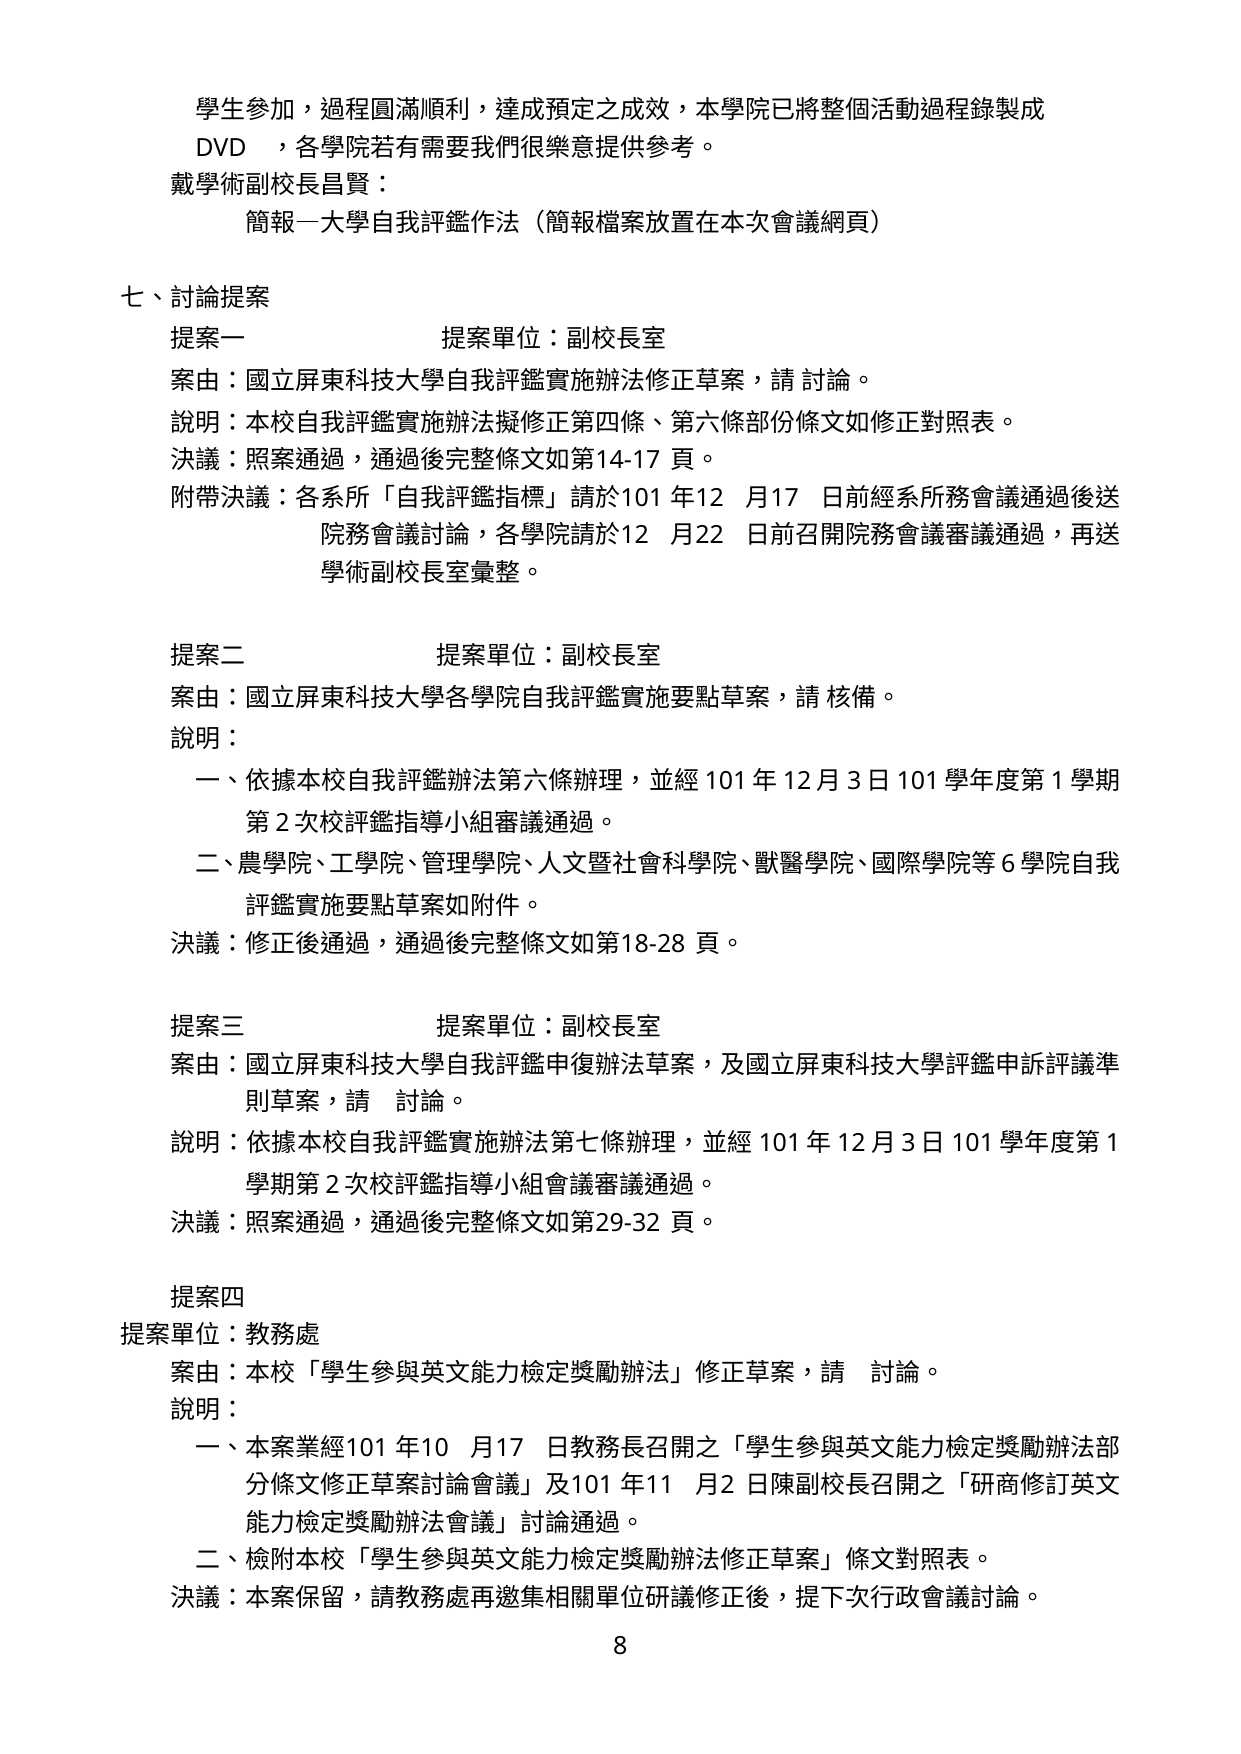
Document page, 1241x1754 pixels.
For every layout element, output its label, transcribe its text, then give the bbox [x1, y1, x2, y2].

text 案由：國立屏東科技大學各學院自我評鑑實施要點草案，請 核備。 [170, 673, 1120, 714]
text 決議：照案通過，通過後完整條文如第29-32頁。 [120, 1202, 1120, 1239]
text 一、依據本校自我評鑑辦法第六條辦理，並經101年12月3日101學年度第1學期第2次校評鑑指導小組審議通過。 [195, 756, 1120, 839]
text 案由：國立屏東科技大學自我評鑑實施辦法修正草案，請 討論。 [170, 356, 1120, 398]
text 學生參加，過程圓滿順利，達成預定之成效，本學院已將整個活動過程錄製成DVD，各學院若有需要我們很樂意提供參考。 [195, 89, 1120, 164]
text 決議：照案通過，通過後完整條文如第14-17頁。 [170, 439, 1120, 477]
text 決議：本案保留，請教務處再邀集相關單位研議修正後，提下次行政會議討論。 [120, 1577, 1120, 1614]
text 七、討論提案 [120, 277, 1120, 314]
text 提案四 提案單位：教務處 [120, 1277, 1120, 1352]
text 二、農學院、工學院、管理學院、人文暨社會科學院、獸醫學院、國際學院等6學院自我評鑑實施要點草案如附件。 [195, 839, 1120, 923]
text 提案三 提案單位：副校長室 [120, 1002, 1120, 1043]
text 提案二 提案單位：副校長室 [120, 631, 1120, 673]
text 說明：依據本校自我評鑑實施辦法第七條辦理，並經101年12月3日101學年度第1學期第2次校評鑑指導小組會議審議通過。 [170, 1118, 1120, 1202]
text 簡報—大學自我評鑑作法（簡報檔案放置在本次會議網頁） [193, 202, 1120, 239]
text 一、本案業經101年10月17日教務長召開之「學生參與英文能力檢定獎勵辦法部分條文修正草案討論會議」及101年11月2日陳副校長召開之「研商修訂英文能力檢定獎勵辦法會議」討論通過。 [195, 1427, 1120, 1539]
text 案由：本校「學生參與英文能力檢定獎勵辦法」修正草案，請 討論。 [120, 1352, 1120, 1389]
text 二、檢附本校「學生參與英文能力檢定獎勵辦法修正草案」條文對照表。 [195, 1539, 1120, 1577]
text 說明：本校自我評鑑實施辦法擬修正第四條、第六條部份條文如修正對照表。 [170, 398, 1120, 439]
text 戴學術副校長昌賢： [120, 164, 1120, 202]
text 附帶決議：各系所「自我評鑑指標」請於101年12月17日前經系所務會議通過後送院務會議討論，各學院請於12月22日前召開院務會議審議通過，再送學術副校長室彙整。 [170, 477, 1120, 589]
text 說明： [120, 1389, 1120, 1427]
text 決議：修正後通過，通過後完整條文如第18-28頁。 [170, 923, 1120, 960]
text 案由：國立屏東科技大學自我評鑑申復辦法草案，及國立屏東科技大學評鑑申訴評議準則草案，請 討論。 [170, 1043, 1120, 1118]
text 說明： [170, 714, 1120, 756]
text 提案一 提案單位：副校長室 [120, 314, 1120, 356]
